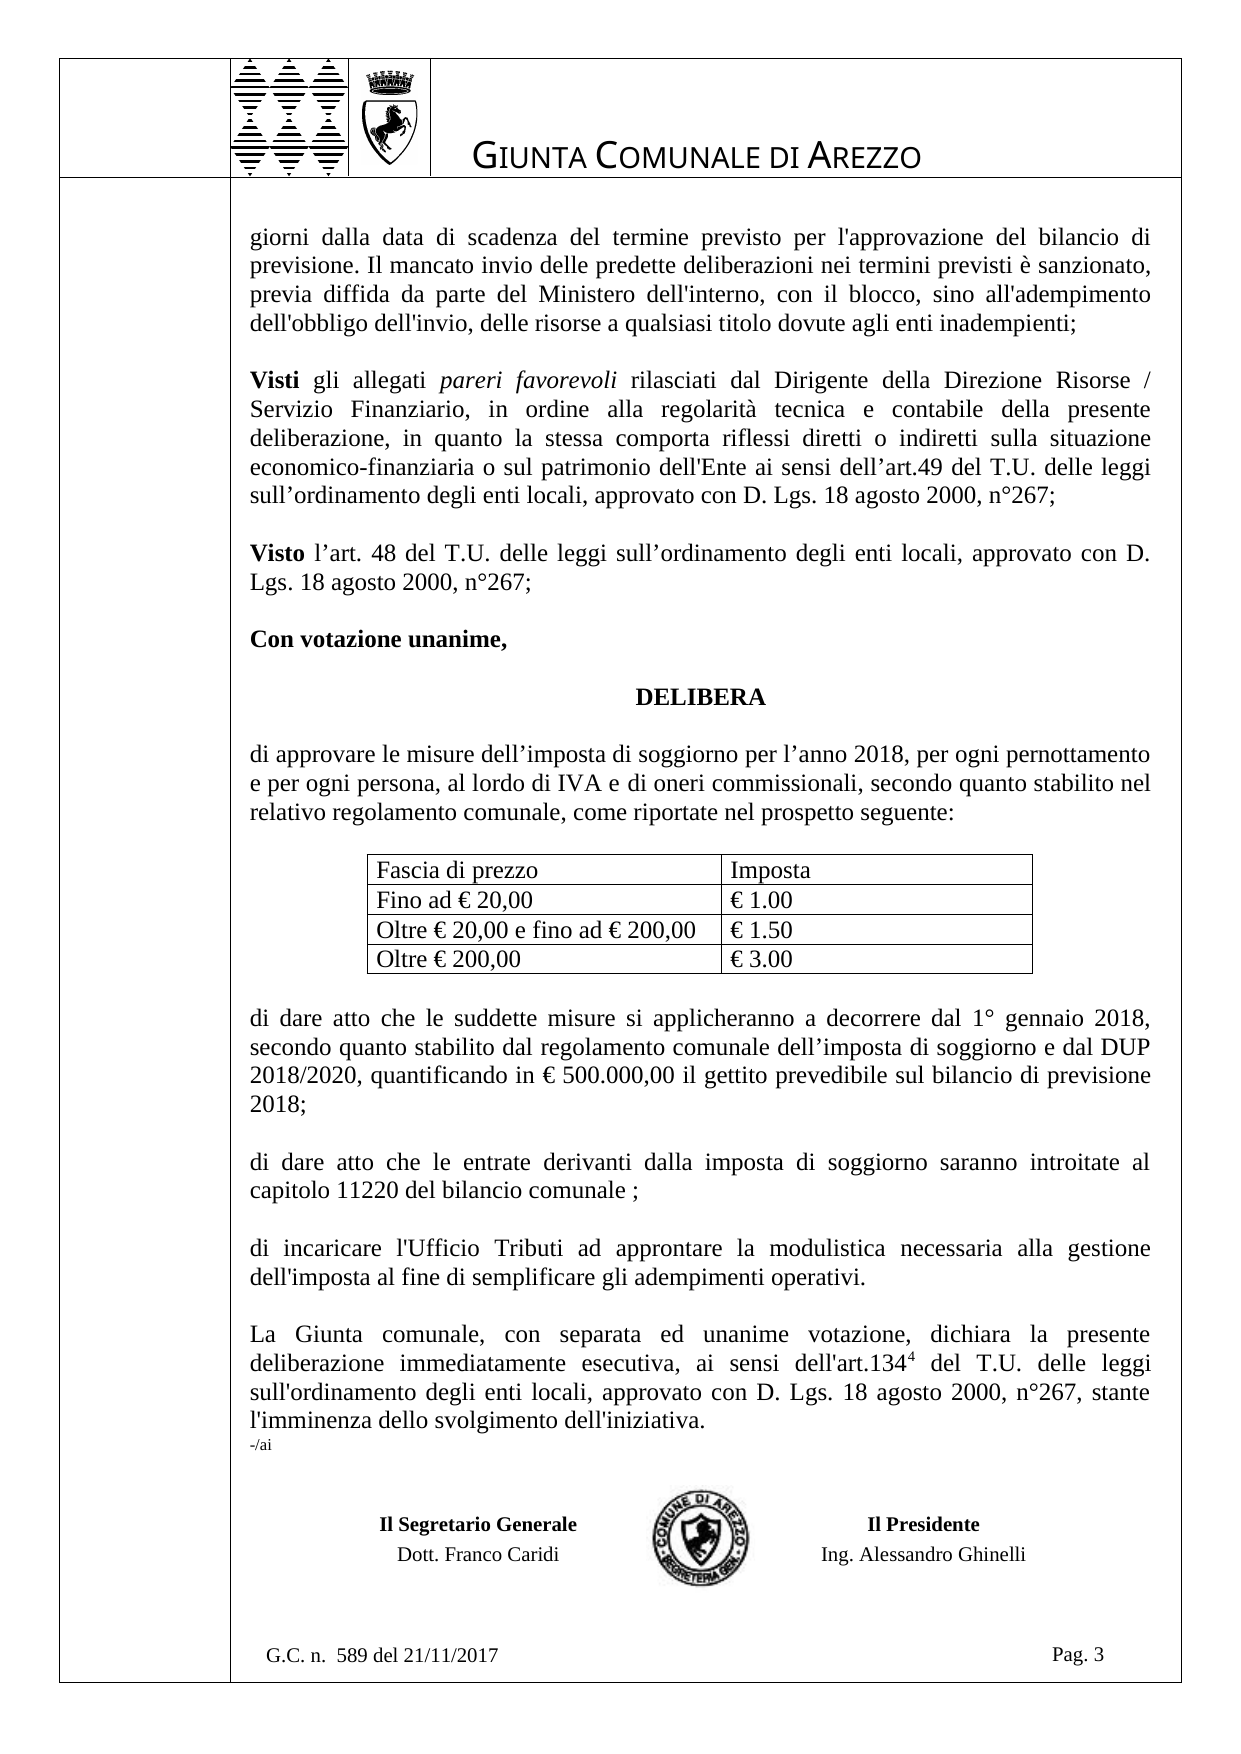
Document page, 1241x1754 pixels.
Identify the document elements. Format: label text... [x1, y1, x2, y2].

text DELIBERA [249, 682, 1152, 710]
table_cell Fino ad € 20,00 [368, 885, 721, 914]
list di dare atto che le entrate derivanti dalla imposta di soggiorno saranno introitate al capitolo 11220 del bilancio comunale ; [249, 1147, 1152, 1204]
list di approvare le misure dell’imposta di soggiorno per l’anno 2018, per ogni pernottamento e per ogni persona, al lordo di IVA e di oneri commissionali, secondo quanto stabilito nel relativo regolamento comunale, come riportate nel prospetto seguente: [249, 739, 1152, 825]
table_header Il Presidente Ing. Alessandro Ghinelli [766, 1480, 1081, 1628]
text Visti gli allegati pareri favorevoli rilasciati dal Dirigente della Direzione Risorse / Servizio Finanziario, in ordine alla regolarità tecnica e contabile della presente deliberazione, in quanto la stessa comporta riflessi diretti o indiretti sulla situazione economico-finanziaria o sul patrimonio dell'Ente ai sensi dell’art.49 del T.U. delle leggi sull’ordinamento degli enti locali, approvato con D. Lgs. 18 agosto 2000, n°267; [249, 365, 1152, 509]
table_header [636, 1480, 766, 1628]
picture [361, 70, 418, 165]
table_header Il Segretario Generale Dott. Franco Caridi [320, 1480, 636, 1628]
table_cell Oltre € 200,00 [368, 945, 721, 973]
text La Giunta comunale, con separata ed unanime votazione, dichiara la presente deliberazione immediatamente esecutiva, ai sensi dell'art.1344 del T.U. delle leggi sull'ordinamento degli enti locali, approvato con D. Lgs. 18 agosto 2000, n°267, stante l'imminenza dello svolgimento dell'iniziativa. [249, 1319, 1152, 1434]
table_cell € 3,00 [722, 945, 1032, 973]
list di incaricare l'Ufficio Tributi ad approntare la modulistica necessaria alla gestione dell'imposta al fine di semplificare gli adempimenti operativi. [249, 1233, 1152, 1291]
list giorni dalla data di scadenza del termine previsto per l'approvazione del bilancio di previsione. Il mancato invio delle predette deliberazioni nei termini previsti è sanzionato, previa diffida da parte del Ministero dell'interno, con il blocco, sino all'adempimento dell'obbligo dell'invio, delle risorse a qualsiasi titolo dovute agli enti inadempienti; [249, 222, 1152, 337]
list di dare atto che le suddette misure si applicheranno a decorrere dal 1° gennaio 2018, secondo quanto stabilito dal regolamento comunale dell’imposta di soggiorno e dal DUP 2018/2020, quantificando in € 500.000,00 il gettito prevedibile sul bilancio di previsione 2018; [249, 1003, 1152, 1118]
text Visto l’art. 48 del T.U. delle leggi sull’ordinamento degli enti locali, approvato con D. Lgs. 18 agosto 2000, n°267; [249, 538, 1152, 595]
table_header Imposta [722, 855, 1032, 884]
text -/ai [249, 1434, 1152, 1453]
table_header Fascia di prezzo [368, 855, 721, 884]
picture [646, 1485, 756, 1594]
table_cell Oltre € 20,00 e fino ad € 200,00 [368, 915, 721, 943]
text Con votazione unanime, [249, 624, 1152, 653]
table_cell € 1,00 [722, 885, 1032, 914]
table_cell € 1,50 [722, 915, 1032, 943]
